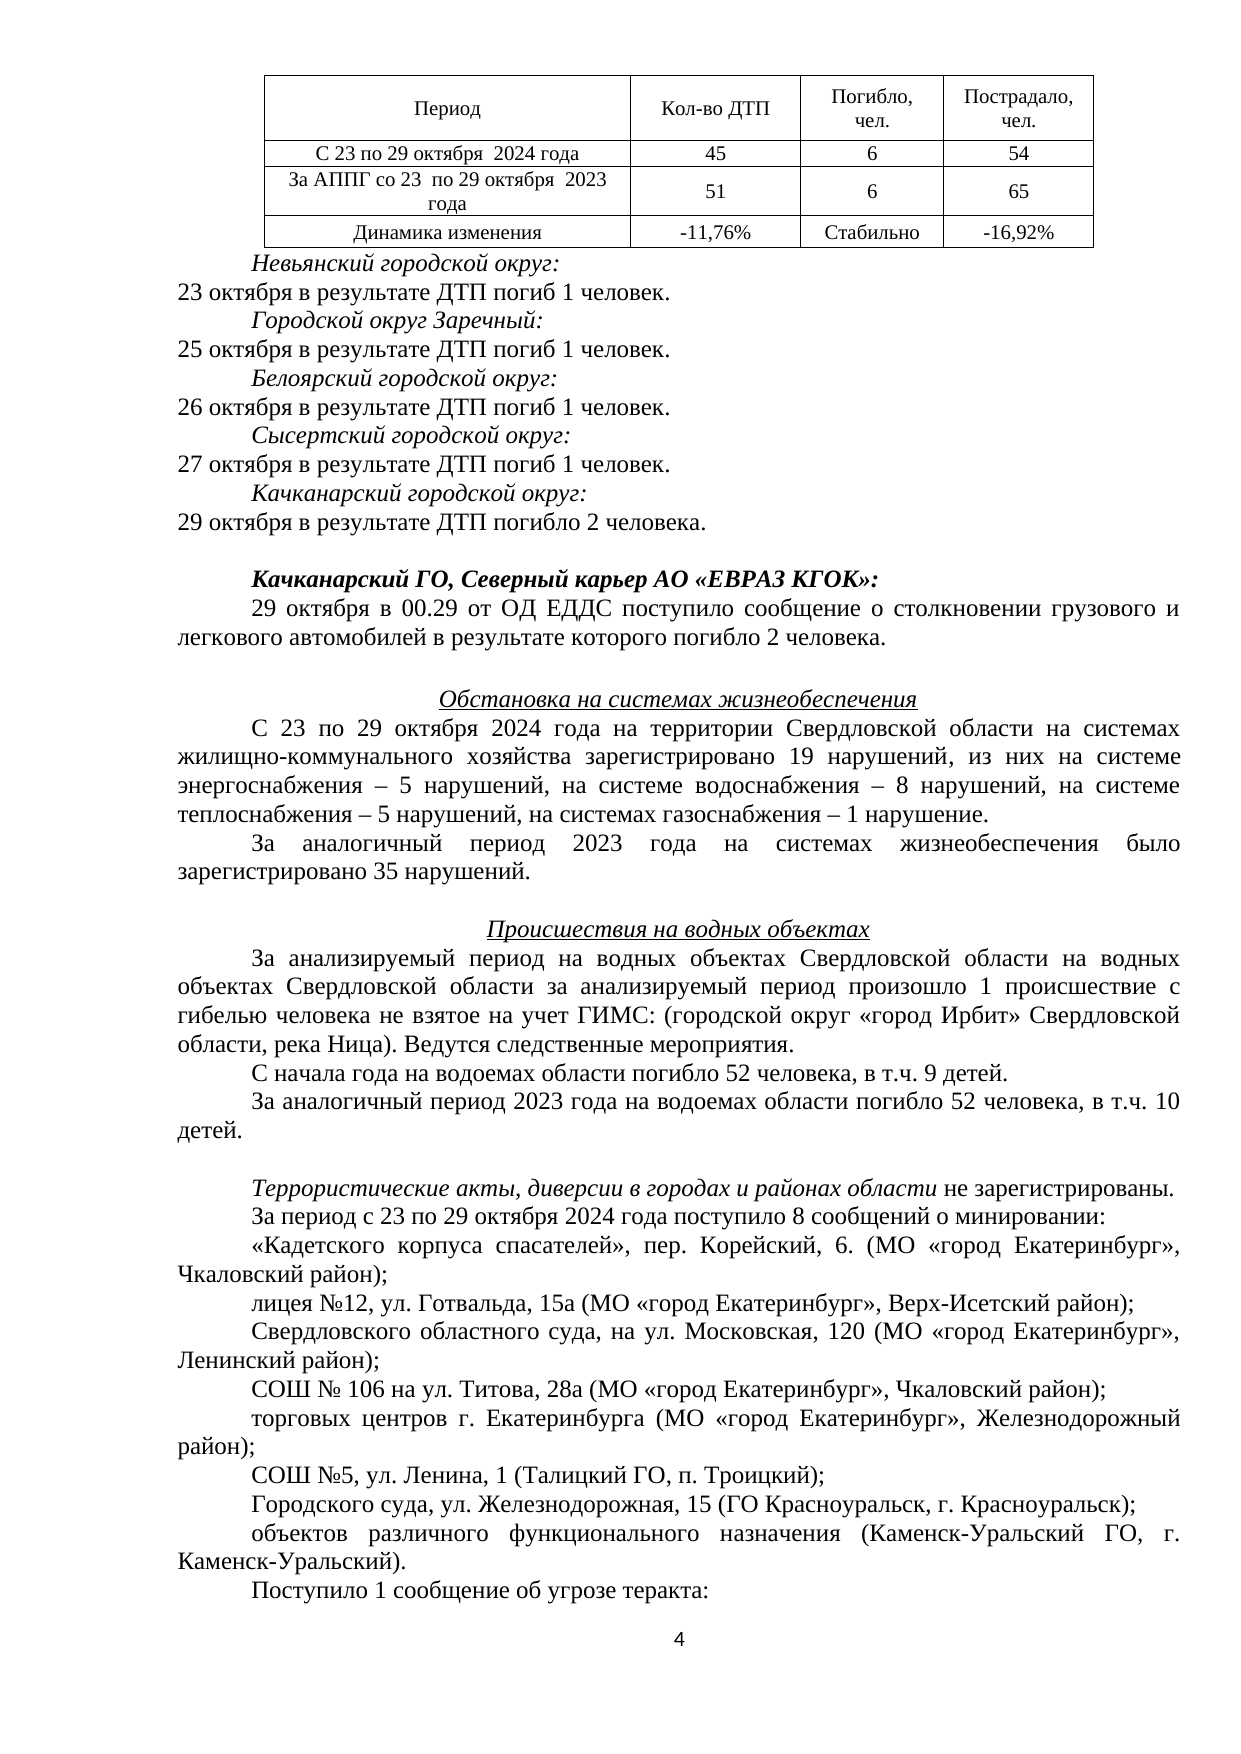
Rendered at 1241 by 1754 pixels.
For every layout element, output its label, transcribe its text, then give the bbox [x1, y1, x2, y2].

text Городской округ Заречный: [177, 305, 1181, 334]
table_cell 54 [944, 141, 1093, 166]
table_cell 51 [631, 167, 800, 215]
text 27 октября в результате ДТП погиб 1 человек. [177, 449, 1181, 478]
table_cell Динамика изменения [265, 216, 630, 247]
table_header Пострадало, чел. [944, 76, 1093, 139]
text Террористические акты, диверсии в городах и районах области не зарегистрированы. [177, 1173, 1181, 1201]
text С 23 по 29 октября 2024 года на территории Свердловской области на системах жилищно-коммунального хозяйства зарегистрировано 19 нарушений, из них на системе энергоснабжения – 5 нарушений, на системе водоснабжения – 8 нарушений, на системе теплоснабжения – 5 нарушений, на системах газоснабжения – 1 нарушение. [177, 713, 1181, 828]
text СОШ № 106 на ул. Титова, 28а (МО «город Екатеринбург», Чкаловский район); [177, 1374, 1181, 1403]
table_cell За АППГ со 23 по 29 октября 2023 года [265, 167, 630, 215]
text Городского суда, ул. Железнодорожная, 15 (ГО Красноуральск, г. Красноуральск); [177, 1489, 1181, 1518]
table_header Период [265, 76, 630, 139]
text За аналогичный период 2023 года на системах жизнеобеспечения было зарегистрировано 35 нарушений. [177, 828, 1181, 885]
text Обстановка на системах жизнеобеспечения [177, 684, 1181, 713]
text «Кадетского корпуса спасателей», пер. Корейский, 6. (МО «город Екатеринбург», Чкаловский район); [177, 1230, 1181, 1288]
text 23 октября в результате ДТП погиб 1 человек. [177, 277, 1181, 305]
text 29 октября в 00.29 от ОД ЕДДС поступило сообщение о столкновении грузового и легкового автомобилей в результате которого погибло 2 человека. [177, 593, 1181, 650]
table_cell Стабильно [801, 216, 943, 247]
text Поступило 1 сообщение об угрозе теракта: [177, 1575, 1181, 1604]
text 25 октября в результате ДТП погиб 1 человек. [177, 334, 1181, 363]
text торговых центров г. Екатеринбурга (МО «город Екатеринбург», Железнодорожный район); [177, 1403, 1181, 1460]
table_cell 65 [944, 167, 1093, 215]
table_cell -11,76% [631, 216, 800, 247]
text объектов различного функционального назначения (Каменск-Уральский ГО, г. Каменск-Уральский). [177, 1518, 1181, 1575]
table_cell 6 [801, 141, 943, 166]
text Белоярский городской округ: [177, 363, 1181, 392]
text С начала года на водоемах области погибло 52 человека, в т.ч. 9 детей. [177, 1058, 1181, 1086]
text За период с 23 по 29 октября 2024 года поступило 8 сообщений о минировании: [177, 1201, 1181, 1230]
text За анализируемый период на водных объектах Свердловской области на водных объектах Свердловской области за анализируемый период произошло 1 происшествие с гибелью человека не взятое на учет ГИМС: (городской округ «город Ирбит» Свердловской области, река Ница). Ведутся следственные мероприятия. [177, 943, 1181, 1058]
table_header Погибло, чел. [801, 76, 943, 139]
text лицея №12, ул. Готвальда, 15а (МО «город Екатеринбург», Верх-Исетский район); [177, 1288, 1181, 1316]
text Невьянский городской округ: [177, 248, 1181, 277]
text Качканарский городской округ: [177, 478, 1181, 507]
table_cell С 23 по 29 октября 2024 года [265, 141, 630, 166]
text Происшествия на водных объектах [177, 914, 1181, 943]
table_header Кол-во ДТП [631, 76, 800, 139]
table_cell -16,92% [944, 216, 1093, 247]
text Свердловского областного суда, на ул. Московская, 120 (МО «город Екатеринбург», Ленинский район); [177, 1316, 1181, 1374]
text Качканарский ГО, Северный карьер АО «ЕВРАЗ КГОК»: [177, 564, 1181, 593]
table_cell 6 [801, 167, 943, 215]
text 29 октября в результате ДТП погибло 2 человека. [177, 507, 1181, 535]
text Сысертский городской округ: [177, 420, 1181, 449]
text СОШ №5, ул. Ленина, 1 (Талицкий ГО, п. Троицкий); [177, 1460, 1181, 1489]
table_cell 45 [631, 141, 800, 166]
text 26 октября в результате ДТП погиб 1 человек. [177, 392, 1181, 420]
text За аналогичный период 2023 года на водоемах области погибло 52 человека, в т.ч. 10 детей. [177, 1086, 1181, 1144]
